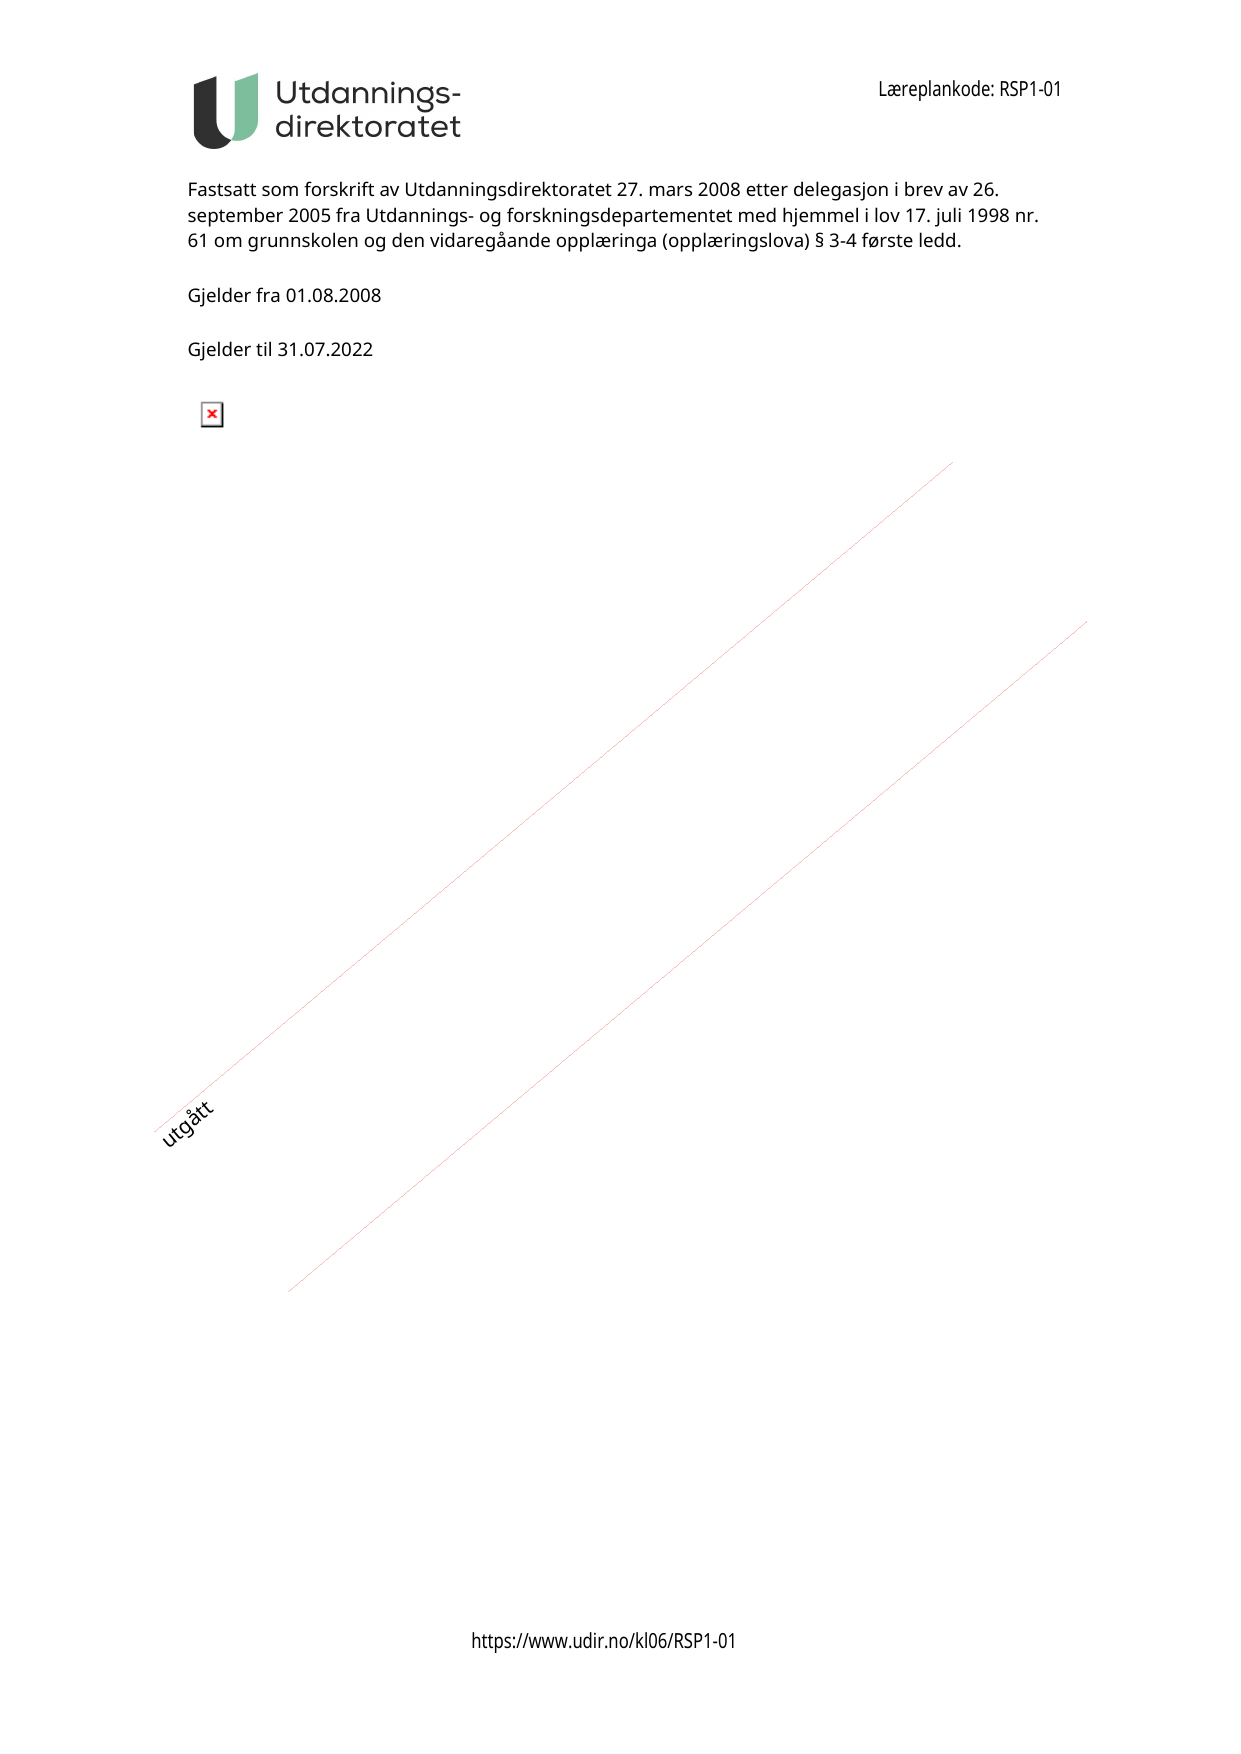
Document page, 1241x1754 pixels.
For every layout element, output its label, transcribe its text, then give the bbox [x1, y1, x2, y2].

text Fastsatt som forskrift av Utdanningsdirektoratet 27. mars 2008 etter delegasjon i brev av 26. september 2005 fra Utdannings- og forskningsdepartementet med hjemmel i lov 17. juli 1998 nr. 61 om grunnskolen og den vidaregåande opplæringa (opplæringslova) § 3-4 første ledd. [187, 176, 1053, 253]
picture [193, 73, 461, 149]
text Gjelder fra 01.08.2008 [386, 282, 1053, 308]
picture [187, 391, 238, 442]
text Gjelder til 31.07.2022 [378, 337, 1053, 362]
